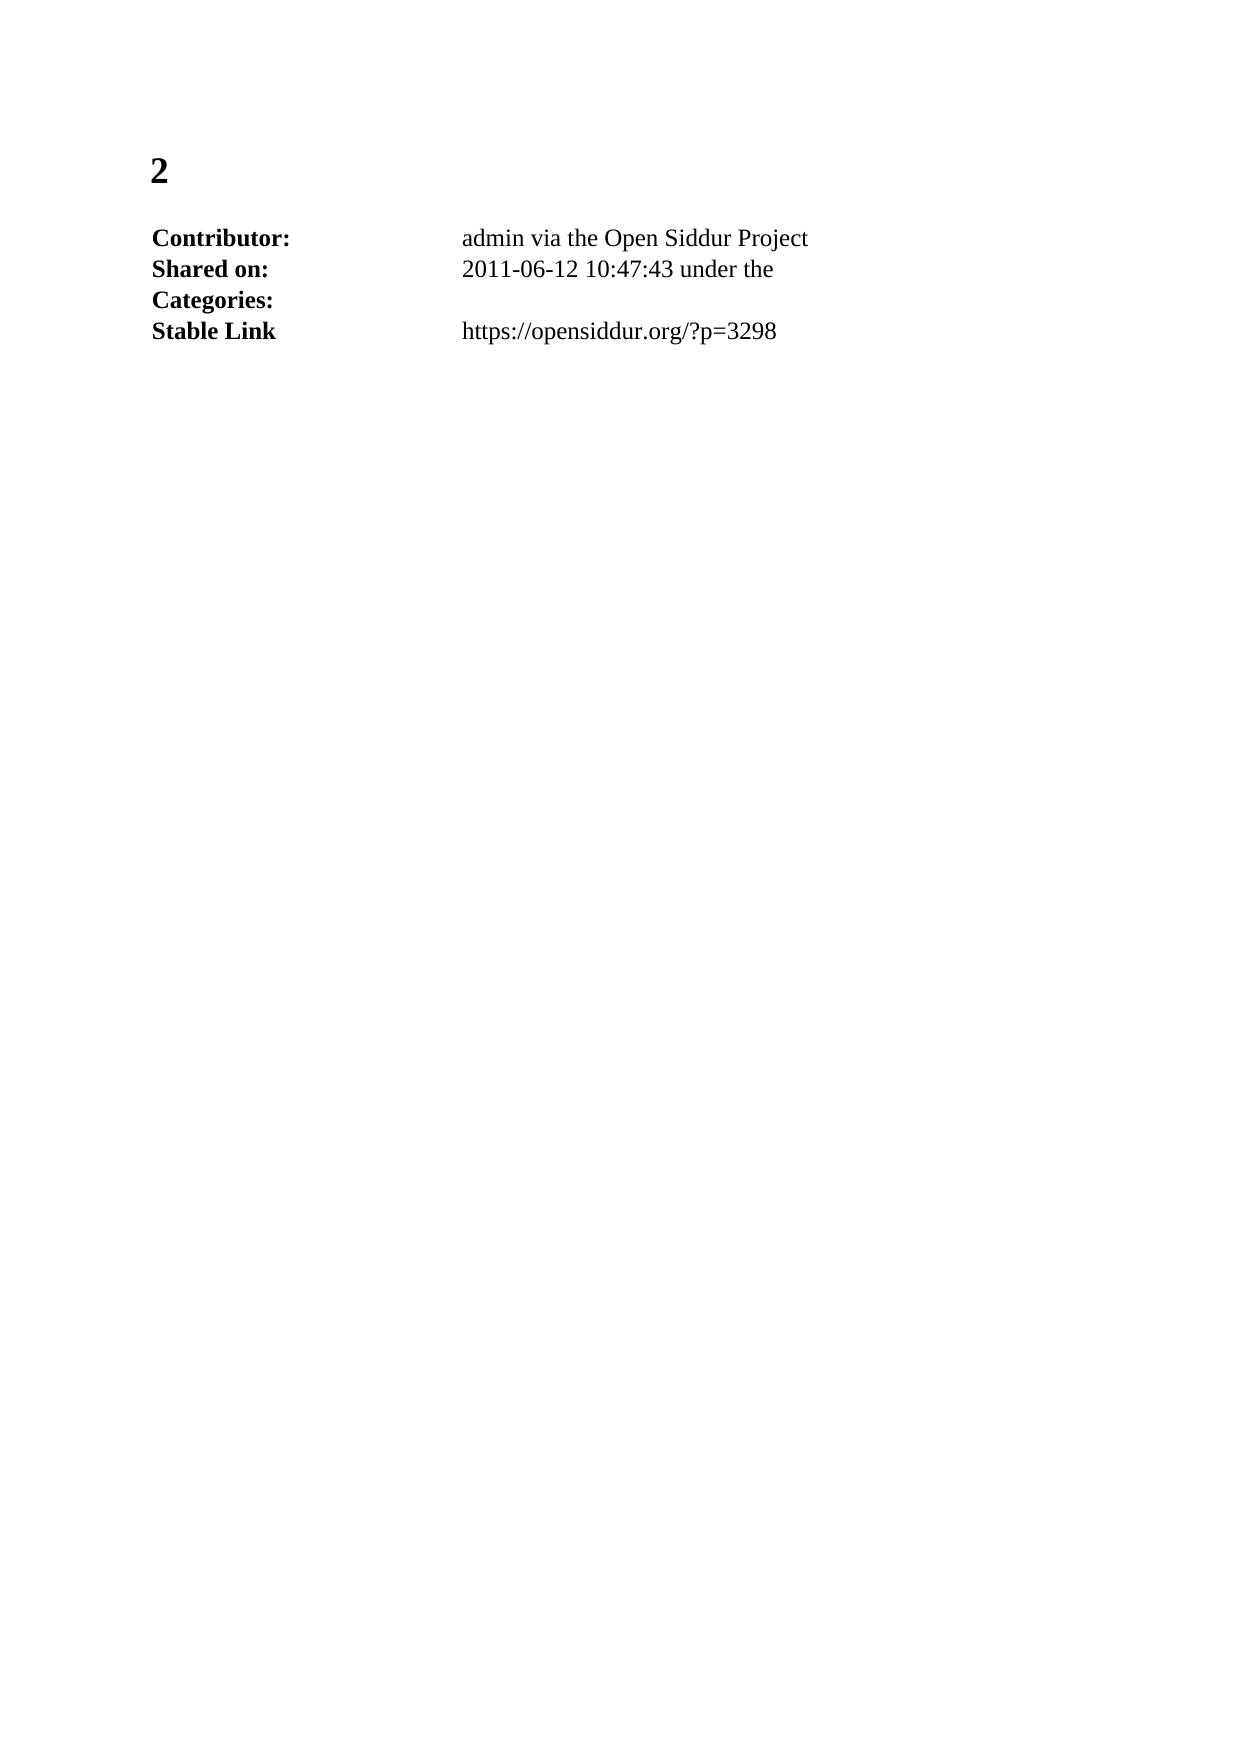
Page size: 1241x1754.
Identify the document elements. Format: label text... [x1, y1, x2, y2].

table_cell Shared on: [150, 254, 460, 284]
table_cell Categories: [150, 284, 460, 315]
subtitle 2 [150, 150, 1090, 192]
table_header admin via the Open Siddur Project [460, 223, 1090, 253]
table_cell Stable Link [150, 315, 460, 346]
table_cell [460, 284, 1090, 315]
table_cell https://opensiddur.org/?p=3298 [460, 315, 1090, 346]
table_header Contributor: [150, 223, 460, 253]
table_cell 2011-06-12 10:47:43 under the [460, 254, 1090, 284]
